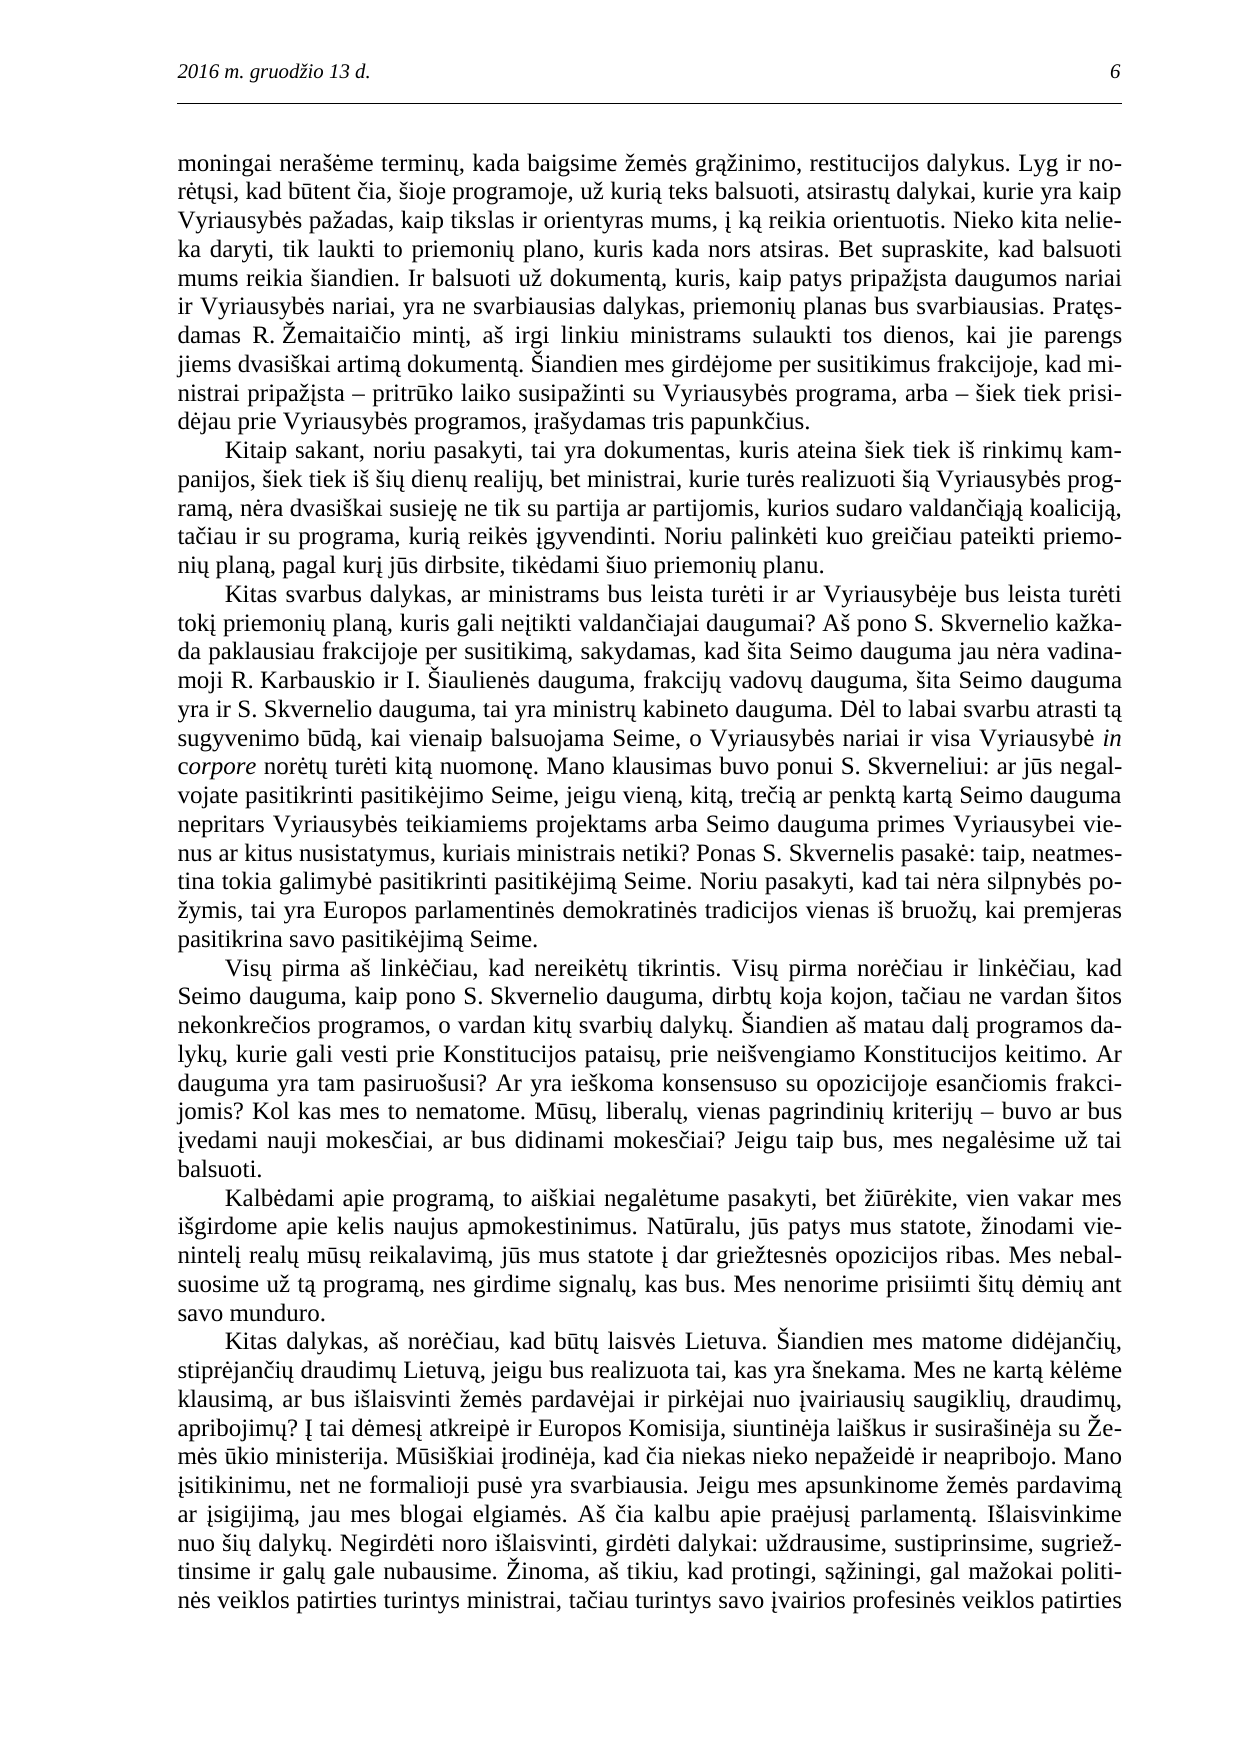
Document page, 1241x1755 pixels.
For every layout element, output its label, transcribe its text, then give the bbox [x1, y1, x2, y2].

text Vi­sų pir­ma aš lin­kė­čiau, kad ne­rei­kė­tų tik­rin­tis. Vi­sų pir­ma no­rė­čiau ir lin­kė­čiau, kad Sei­mo dau­gu­ma, kaip po­no S. Skver­ne­lio dau­gu­ma, dirb­tų ko­ja ko­jon, ta­čiau ne var­dan ši­tos ne­kon­kre­čios pro­gra­mos, o var­dan ki­tų svar­bių da­ly­kų. Šian­dien aš ma­tau da­lį pro­gra­mos da­ly­kų, ku­rie ga­li ves­ti prie Kon­sti­tu­ci­jos pa­tai­sų, prie ne­iš­ven­gia­mo Kon­sti­tu­ci­jos kei­ti­mo. Ar dau­gu­ma yra tam pa­si­ruo­šu­si? Ar yra ieš­ko­ma kon­sen­su­so su opo­zi­ci­jo­je esan­čio­mis frak­ci­jomis? Kol kas mes to ne­ma­to­me. Mū­sų, li­be­ra­lų, vie­nas pa­grin­di­nių kri­te­ri­jų – bu­vo ar bus įve­da­mi nau­ji mo­kes­čiai, ar bus di­di­na­mi mo­kes­čiai? Jei­gu taip bus, mes ne­ga­lė­si­me už tai bal­suo­ti. [177, 953, 1122, 1183]
text Ki­tas da­ly­kas, aš no­rė­čiau, kad bū­tų lais­vės Lie­tu­va. Šian­dien mes ma­to­me di­dė­jan­čių, stip­rė­jan­čių drau­di­mų Lie­tu­vą, jei­gu bus re­a­li­zuo­ta tai, kas yra šne­ka­ma. Mes ne kar­tą kė­lė­me klau­si­mą, ar bus iš­lais­vin­ti že­mės par­da­vė­jai ir pir­kė­jai nuo įvai­riau­sių sau­gik­lių, drau­di­mų, ap­ri­bo­ji­mų? Į tai dė­me­sį at­krei­pė ir Eu­ro­pos Ko­mi­si­ja, siun­ti­nė­ja laiš­kus ir su­si­ra­ši­nė­ja su Že­mės ūkio mi­nis­te­ri­ja. Mū­siš­kiai įro­di­nė­ja, kad čia nie­kas nie­ko ne­pa­žei­dė ir ne­ap­ri­bo­jo. Ma­no įsi­ti­ki­ni­mu, net ne for­ma­lio­ji pu­sė yra svar­biau­sia. Jei­gu mes ap­sun­ki­no­me že­mės par­da­vi­mą ar įsi­gi­ji­mą, jau mes blo­gai el­gia­mės. Aš čia kal­bu apie pra­ėju­sį par­la­men­tą. Iš­lais­vin­ki­me nuo šių da­ly­kų. Ne­gir­dė­ti no­ro iš­lais­vin­ti, gir­dė­ti da­ly­kai: už­drau­si­me, su­stip­rin­si­me, su­griež­tin­si­me ir ga­lų ga­le nu­bau­si­me. Ži­no­ma, aš ti­kiu, kad pro­tin­gi, są­ži­nin­gi, gal ma­žo­kai po­li­ti­nės veik­los pa­tir­ties tu­rin­tys mi­nist­rai, ta­čiau tu­rin­tys sa­vo įvai­rios pro­fe­si­nės veik­los pa­tir­ties [177, 1326, 1122, 1614]
text Ki­taip sa­kant, no­riu pa­sa­ky­ti, tai yra do­ku­men­tas, ku­ris at­ei­na šiek tiek iš rin­ki­mų kam­pa­ni­jos, šiek tiek iš šių die­nų re­a­li­jų, bet mi­nist­rai, ku­rie tu­rės re­a­li­zuo­ti šią Vy­riau­sy­bės pro­g­ra­mą, nė­ra dva­siš­kai su­sie­ję ne tik su par­ti­ja ar par­ti­jo­mis, ku­rios su­da­ro val­dan­či­ą­ją ko­a­li­ci­ją, ta­čiau ir su pro­gra­ma, ku­rią rei­kės įgy­ven­din­ti. No­riu pa­lin­kė­ti kuo grei­čiau pa­teik­ti prie­mo­nių pla­ną, pa­gal ku­rį jūs dirb­si­te, ti­kė­da­mi šiuo prie­mo­nių pla­nu. [177, 435, 1122, 579]
text Kal­bė­da­mi apie pro­gra­mą, to aiš­kiai ne­ga­lė­tu­me pa­sa­ky­ti, bet žiū­rė­ki­te, vien va­kar mes iš­gir­do­me apie ke­lis nau­jus ap­mo­kes­ti­ni­mus. Na­tū­ra­lu, jūs pa­tys mus sta­to­te, ži­no­da­mi vie­nin­te­lį re­a­lų mū­sų rei­ka­la­vi­mą, jūs mus sta­to­te į dar griež­tes­nės opo­zi­ci­jos ri­bas. Mes ne­bal­suo­si­me už tą pro­gra­mą, nes gir­di­me sig­na­lų, kas bus. Mes ne­no­ri­me pri­si­im­ti ši­tų dė­mių ant sa­vo mun­du­ro. [177, 1183, 1122, 1326]
text Ki­tas svar­bus da­ly­kas, ar mi­nist­rams bus leis­ta tu­rė­ti ir ar Vy­riau­sy­bė­je bus leis­ta tu­rė­ti to­kį prie­mo­nių pla­ną, ku­ris ga­li ne­įtik­ti val­dan­čia­jai dau­gu­mai? Aš po­no S. Skver­ne­lio kaž­ka­da pa­klau­siau frak­ci­jo­je per su­si­ti­ki­mą, sa­ky­da­mas, kad ši­ta Sei­mo dau­gu­ma jau nė­ra va­di­na­mo­ji R. Kar­baus­kio ir I. Šiau­lie­nės dau­gu­ma, frak­ci­jų va­do­vų dau­gu­ma, ši­ta Sei­mo dau­gu­ma yra ir S. Skver­ne­lio dau­gu­ma, tai yra mi­nist­rų ka­bi­ne­to dau­gu­ma. Dėl to la­bai svar­bu at­ras­ti tą su­gy­ve­ni­mo bū­dą, kai vie­naip bal­suo­ja­ma Sei­me, o Vy­riau­sy­bės na­riai ir vi­sa Vy­riau­sy­bė in cor­po­re no­rė­tų tu­rė­ti ki­tą nuo­mo­nę. Ma­no klau­si­mas bu­vo po­nui S. Skver­ne­liui: ar jūs ne­gal­vo­ja­te pa­si­tik­rin­ti pa­si­ti­kė­ji­mo Sei­me, jei­gu vie­ną, ki­tą, tre­čią ar penk­tą kar­tą Sei­mo dau­gu­ma ne­pri­tars Vy­riau­sy­bės tei­kia­miems pro­jek­tams ar­ba Sei­mo dau­gu­ma pri­mes Vy­riau­sy­bei vie­nus ar ki­tus nu­si­sta­ty­mus, ku­riais mi­nist­rais ne­ti­ki? Po­nas S. Skver­ne­lis pa­sa­kė: taip, ne­at­mes­ti­na to­kia ga­li­my­bė pa­si­tik­rin­ti pa­si­ti­kė­ji­mą Sei­me. No­riu pa­sa­ky­ti, kad tai nė­ra sil­pny­bės po­žy­mis, tai yra Eu­ro­pos par­la­men­ti­nės de­mo­kra­tinės tra­di­ci­jos vie­nas iš bruo­žų, kai prem­je­ras pa­si­tik­ri­na sa­vo pa­si­ti­kė­ji­mą Sei­me. [177, 579, 1122, 953]
text mo­nin­gai ne­ra­šė­me ter­mi­nų, ka­da baig­si­me že­mės grą­ži­ni­mo, res­ti­tu­ci­jos da­ly­kus. Lyg ir no­rė­tų­si, kad bū­tent čia, šio­je pro­gra­mo­je, už ku­rią teks bal­suo­ti, at­si­ras­tų da­ly­kai, ku­rie yra kaip Vy­riau­sy­bės pa­ža­das, kaip tiks­las ir orien­ty­ras mums, į ką rei­kia orien­tuo­tis. Nie­ko ki­ta ne­lie­ka da­ry­ti, tik lauk­ti to prie­mo­nių pla­no, ku­ris ka­da nors at­si­ras. Bet su­pras­ki­te, kad bal­suo­ti mums rei­kia šian­dien. Ir bal­suo­ti už do­ku­men­tą, ku­ris, kaip pa­tys pri­pa­žįs­ta dau­gu­mos na­riai ir Vy­riau­sy­bės na­riai, yra ne svar­biau­sias da­ly­kas, prie­mo­nių pla­nas bus svar­biau­sias. Pra­tęs­da­mas R. Že­mai­tai­čio min­tį, aš ir­gi lin­kiu mi­nist­rams su­lauk­ti tos die­nos, kai jie pa­rengs jiems dva­siš­kai ar­ti­mą do­ku­men­tą. Šian­dien mes gir­dė­jo­me per su­si­ti­ki­mus frak­ci­jo­je, kad mi­nist­rai pri­pa­žįs­ta – pri­trū­ko lai­ko su­si­pa­žin­ti su Vy­riau­sy­bės pro­gra­ma, ar­ba – šiek tiek pri­si­dė­jau prie Vy­riau­sy­bės pro­gra­mos, įra­šy­da­mas tris pa­punk­čius. [177, 148, 1122, 435]
